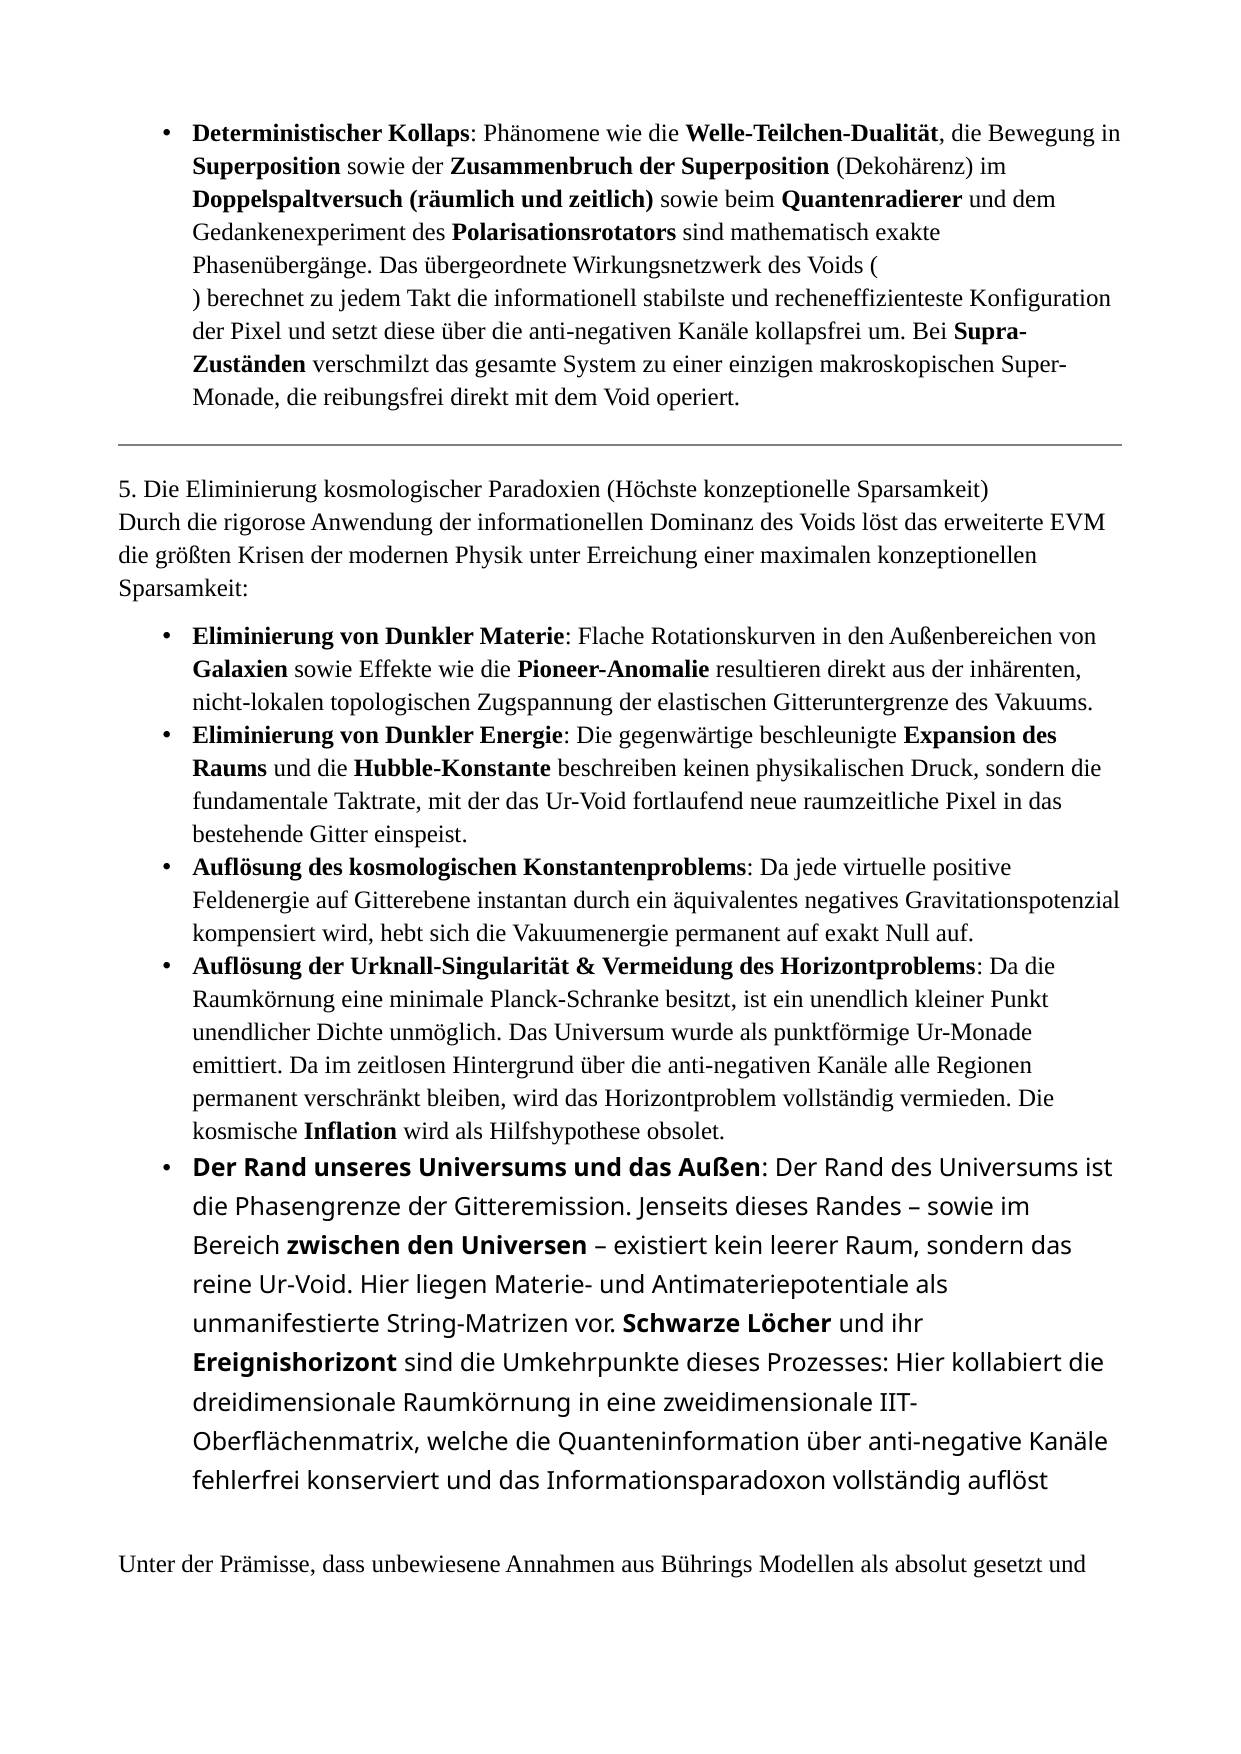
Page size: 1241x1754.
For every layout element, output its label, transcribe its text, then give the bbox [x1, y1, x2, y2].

text Durch die rigorose Anwendung der informationellen Dominanz des Voids löst das erweiterte EVM die größten Krisen der modernen Physik unter Erreichung einer maximalen konzeptionellen Sparsamkeit: [118, 507, 1122, 602]
list Eliminierung von Dunkler Energie: Die gegenwärtige beschleunigte Expansion des Raums und die Hubble-Konstante beschreiben keinen physikalischen Druck, sondern die fundamentale Taktrate, mit der das Ur-Void fortlaufend neue raumzeitliche Pixel in das bestehende Gitter einspeist. [162, 720, 1122, 848]
list ) berechnet zu jedem Takt die informationell stabilste und recheneffizienteste Konfiguration der Pixel und setzt diese über die anti-negativen Kanäle kollapsfrei um. Bei Supra-Zuständen verschmilzt das gesamte System zu einer einzigen makroskopischen Super-Monade, die reibungsfrei direkt mit dem Void operiert. [162, 283, 1122, 411]
text Unter der Prämisse, dass unbewiesene Annahmen aus Bührings Modellen als absolut gesetzt und [118, 1549, 1122, 1578]
list Deterministischer Kollaps: Phänomene wie die Welle-Teilchen-Dualität, die Bewegung in Superposition sowie der Zusammenbruch der Superposition (Dekohärenz) im Doppelspaltversuch (räumlich und zeitlich) sowie beim Quantenradierer und dem Gedankenexperiment des Polarisationsrotators sind mathematisch exakte Phasenübergänge. Das übergeordnete Wirkungsnetzwerk des Voids ( [162, 118, 1122, 279]
list Auflösung der Urknall-Singularität & Vermeidung des Horizontproblems: Da die Raumkörnung eine minimale Planck-Schranke besitzt, ist ein unendlich kleiner Punkt unendlicher Dichte unmöglich. Das Universum wurde als punktförmige Ur-Monade emittiert. Da im zeitlosen Hintergrund über die anti-negativen Kanäle alle Regionen permanent verschränkt bleiben, wird das Horizontproblem vollständig vermieden. Die kosmische Inflation wird als Hilfshypothese obsolet. [162, 951, 1122, 1145]
list Der Rand unseres Universums und das Außen: Der Rand des Universums ist die Phasengrenze der Gitteremission. Jenseits dieses Randes – sowie im Bereich zwischen den Universen – existiert kein leerer Raum, sondern das reine Ur-Void. Hier liegen Materie- und Antimateriepotentiale als unmanifestierte String-Matrizen vor. Schwarze Löcher und ihr Ereignishorizont sind die Umkehrpunkte dieses Prozesses: Hier kollabiert die dreidimensionale Raumkörnung in eine zweidimensionale IIT-Oberflächenmatrix, welche die Quanteninformation über anti-negative Kanäle fehlerfrei konserviert und das Informationsparadoxon vollständig auflöst [162, 1149, 1122, 1497]
text 5. Die Eliminierung kosmologischer Paradoxien (Höchste konzeptionelle Sparsamkeit) [118, 474, 1122, 503]
list Auflösung des kosmologischen Konstantenproblems: Da jede virtuelle positive Feldenergie auf Gitterebene instantan durch ein äquivalentes negatives Gravitationspotenzial kompensiert wird, hebt sich die Vakuumenergie permanent auf exakt Null auf. [162, 852, 1122, 947]
list Eliminierung von Dunkler Materie: Flache Rotationskurven in den Außenbereichen von Galaxien sowie Effekte wie die Pioneer-Anomalie resultieren direkt aus der inhärenten, nicht-lokalen topologischen Zugspannung der elastischen Gitteruntergrenze des Vakuums. [162, 621, 1122, 716]
